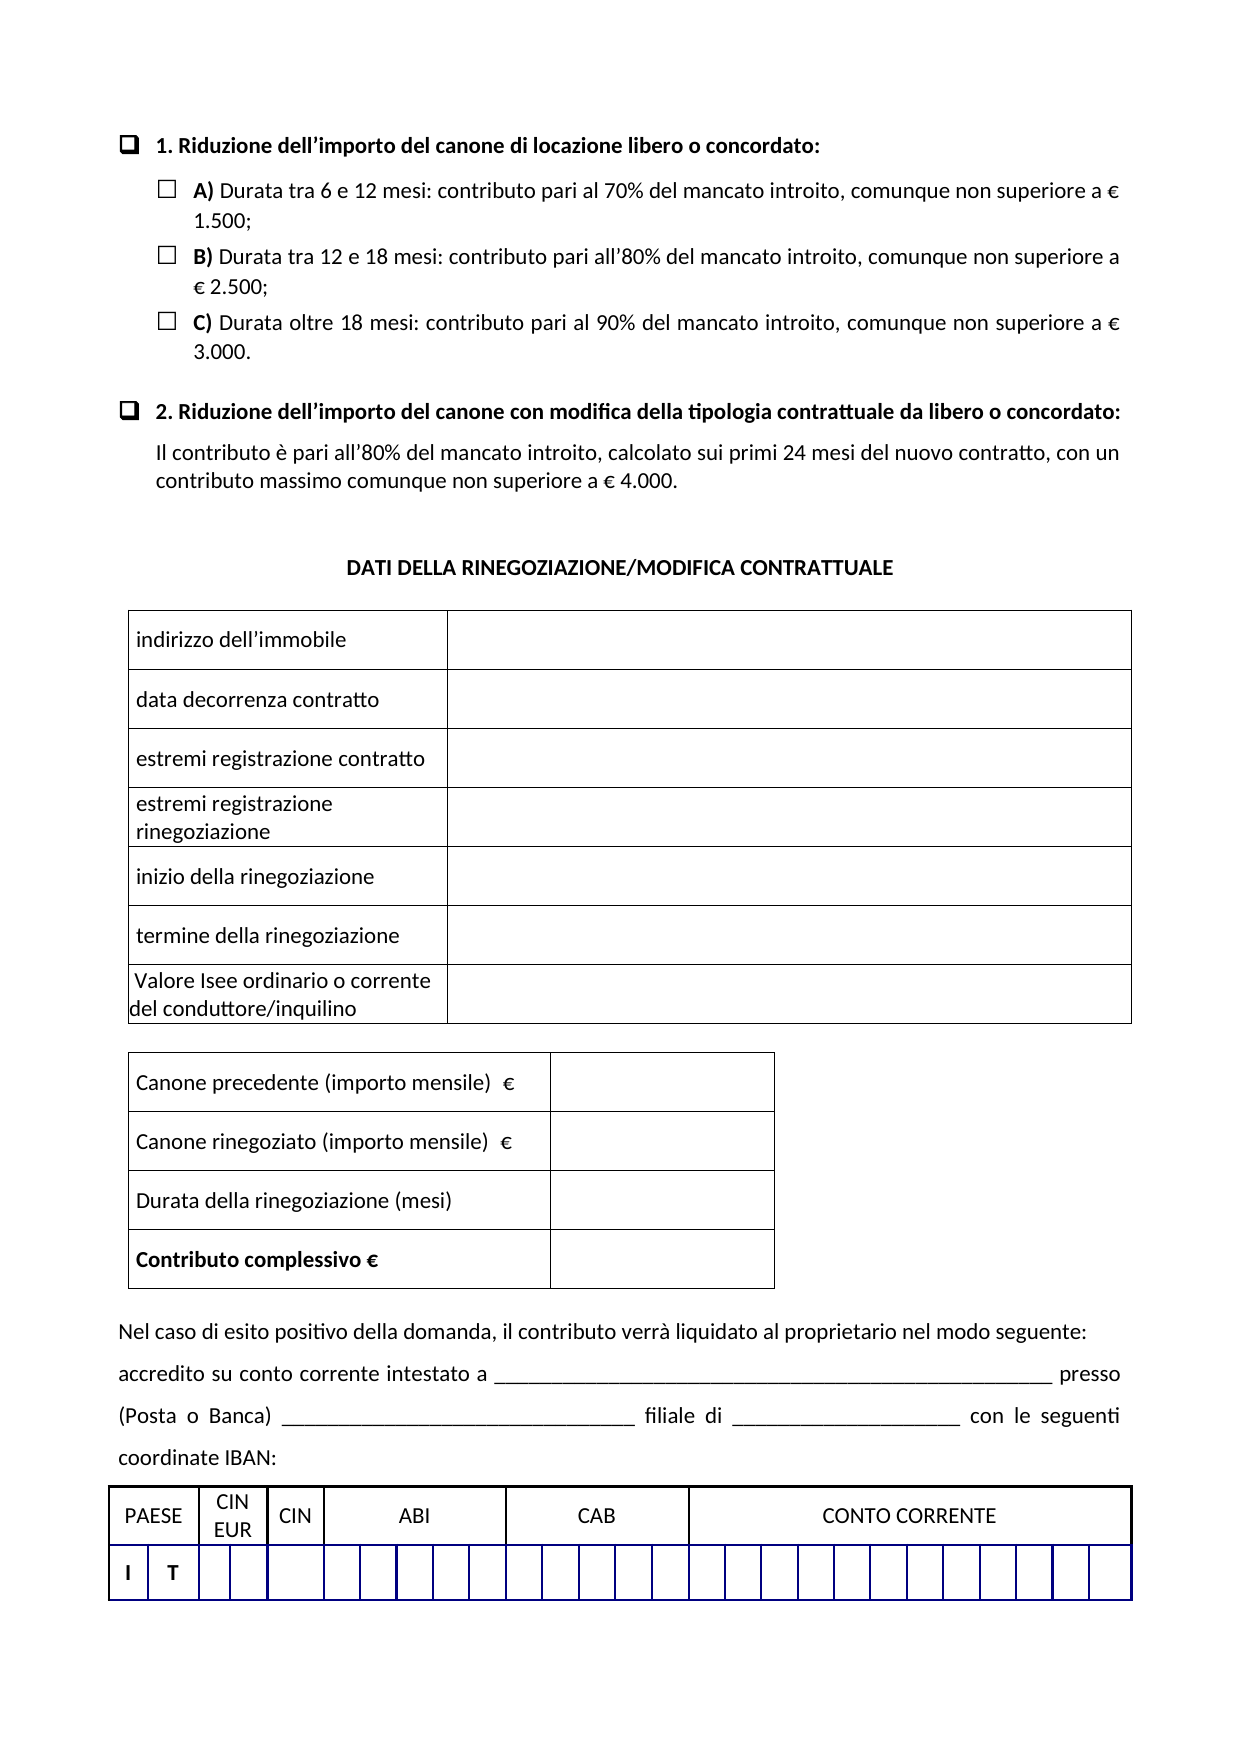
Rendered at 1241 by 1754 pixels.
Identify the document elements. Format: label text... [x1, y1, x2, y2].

table_cell [799, 1546, 833, 1598]
list C) Durata oltre 18 mesi: contributo pari al 90% del mancato introito, comunque non superiore a € 3.000. [156, 303, 1122, 366]
table_cell Valore Isee ordinario o corrente del conduttore/inquilino [129, 965, 447, 1023]
list A) Durata tra 6 e 12 mesi: contributo pari al 70% del mancato introito, comunque non superiore a € 1.500; [156, 172, 1122, 234]
table_cell [1017, 1546, 1051, 1598]
table_header CIN [269, 1488, 323, 1543]
table_cell Canone rinegoziato (importo mensile) € [129, 1112, 550, 1170]
text DATI DELLA RINEGOZIAZIONE/MODIFICA CONTRATTUALE [118, 553, 1122, 581]
text accredito su conto corrente intestato a _________________________________________________ presso (Posta o Banca) _______________________________ filiale di ____________________ con le seguenti coordinate IBAN: [118, 1359, 1122, 1471]
table_cell [448, 906, 1131, 964]
table_cell [361, 1546, 395, 1598]
text Il contributo è pari all’80% del mancato introito, calcolato sui primi 24 mesi del nuovo contratto, con un contributo massimo comunque non superiore a € 4.000. [156, 438, 1122, 494]
list 1. Riduzione dell’importo del canone di locazione libero o concordato: [118, 131, 1122, 159]
table_cell [551, 1230, 774, 1288]
table_header PAESE [110, 1488, 198, 1543]
table_cell [653, 1546, 688, 1598]
table_cell [448, 729, 1131, 787]
table_header ABI [325, 1488, 505, 1543]
table_cell [981, 1546, 1015, 1598]
list B) Durata tra 12 e 18 mesi: contributo pari all’80% del mancato introito, comunque non superiore a € 2.500; [156, 238, 1122, 300]
table_cell [448, 965, 1131, 1023]
table_header CIN EUR [200, 1488, 266, 1543]
table_cell data decorrenza contratto [129, 670, 447, 728]
table_cell [200, 1546, 229, 1598]
table_cell [1090, 1546, 1130, 1598]
table_cell [434, 1546, 468, 1598]
table_cell [507, 1546, 541, 1598]
table_header [448, 611, 1131, 669]
table_header [551, 1053, 774, 1111]
table_cell I [110, 1546, 147, 1598]
table_cell [398, 1546, 432, 1598]
table_cell [470, 1546, 505, 1598]
table_cell [726, 1546, 760, 1598]
table_cell termine della rinegoziazione [129, 906, 447, 964]
text Nel caso di esito positivo della domanda, il contributo verrà liquidato al proprietario nel modo seguente: [118, 1317, 1122, 1345]
table_cell [448, 847, 1131, 905]
table_cell [944, 1546, 979, 1598]
list 2. Riduzione dell’importo del canone con modifica della tipologia contrattuale da libero o concordato: [118, 397, 1122, 425]
table_cell [871, 1546, 906, 1598]
table_cell [448, 670, 1131, 728]
table_cell [835, 1546, 869, 1598]
table_header indirizzo dell’immobile [129, 611, 447, 669]
table_cell [551, 1171, 774, 1229]
table_cell [269, 1546, 323, 1598]
table_cell T [149, 1546, 198, 1598]
table_cell [551, 1112, 774, 1170]
table_cell [908, 1546, 942, 1598]
table_cell [231, 1546, 266, 1598]
table_cell Contributo complessivo € [129, 1230, 550, 1288]
table_header CONTO CORRENTE [690, 1488, 1130, 1543]
table_cell [448, 788, 1131, 846]
table_cell inizio della rinegoziazione [129, 847, 447, 905]
table_cell [1054, 1546, 1088, 1598]
table_header CAB [507, 1488, 688, 1543]
table_cell [616, 1546, 651, 1598]
table_cell Durata della rinegoziazione (mesi) [129, 1171, 550, 1229]
table_cell estremi registrazione contratto [129, 729, 447, 787]
table_cell [762, 1546, 797, 1598]
table_cell estremi registrazione rinegoziazione [129, 788, 447, 846]
table_cell [580, 1546, 614, 1598]
table_header Canone precedente (importo mensile) € [129, 1053, 550, 1111]
table_cell [325, 1546, 359, 1598]
table_cell [543, 1546, 578, 1598]
table_cell [690, 1546, 724, 1598]
